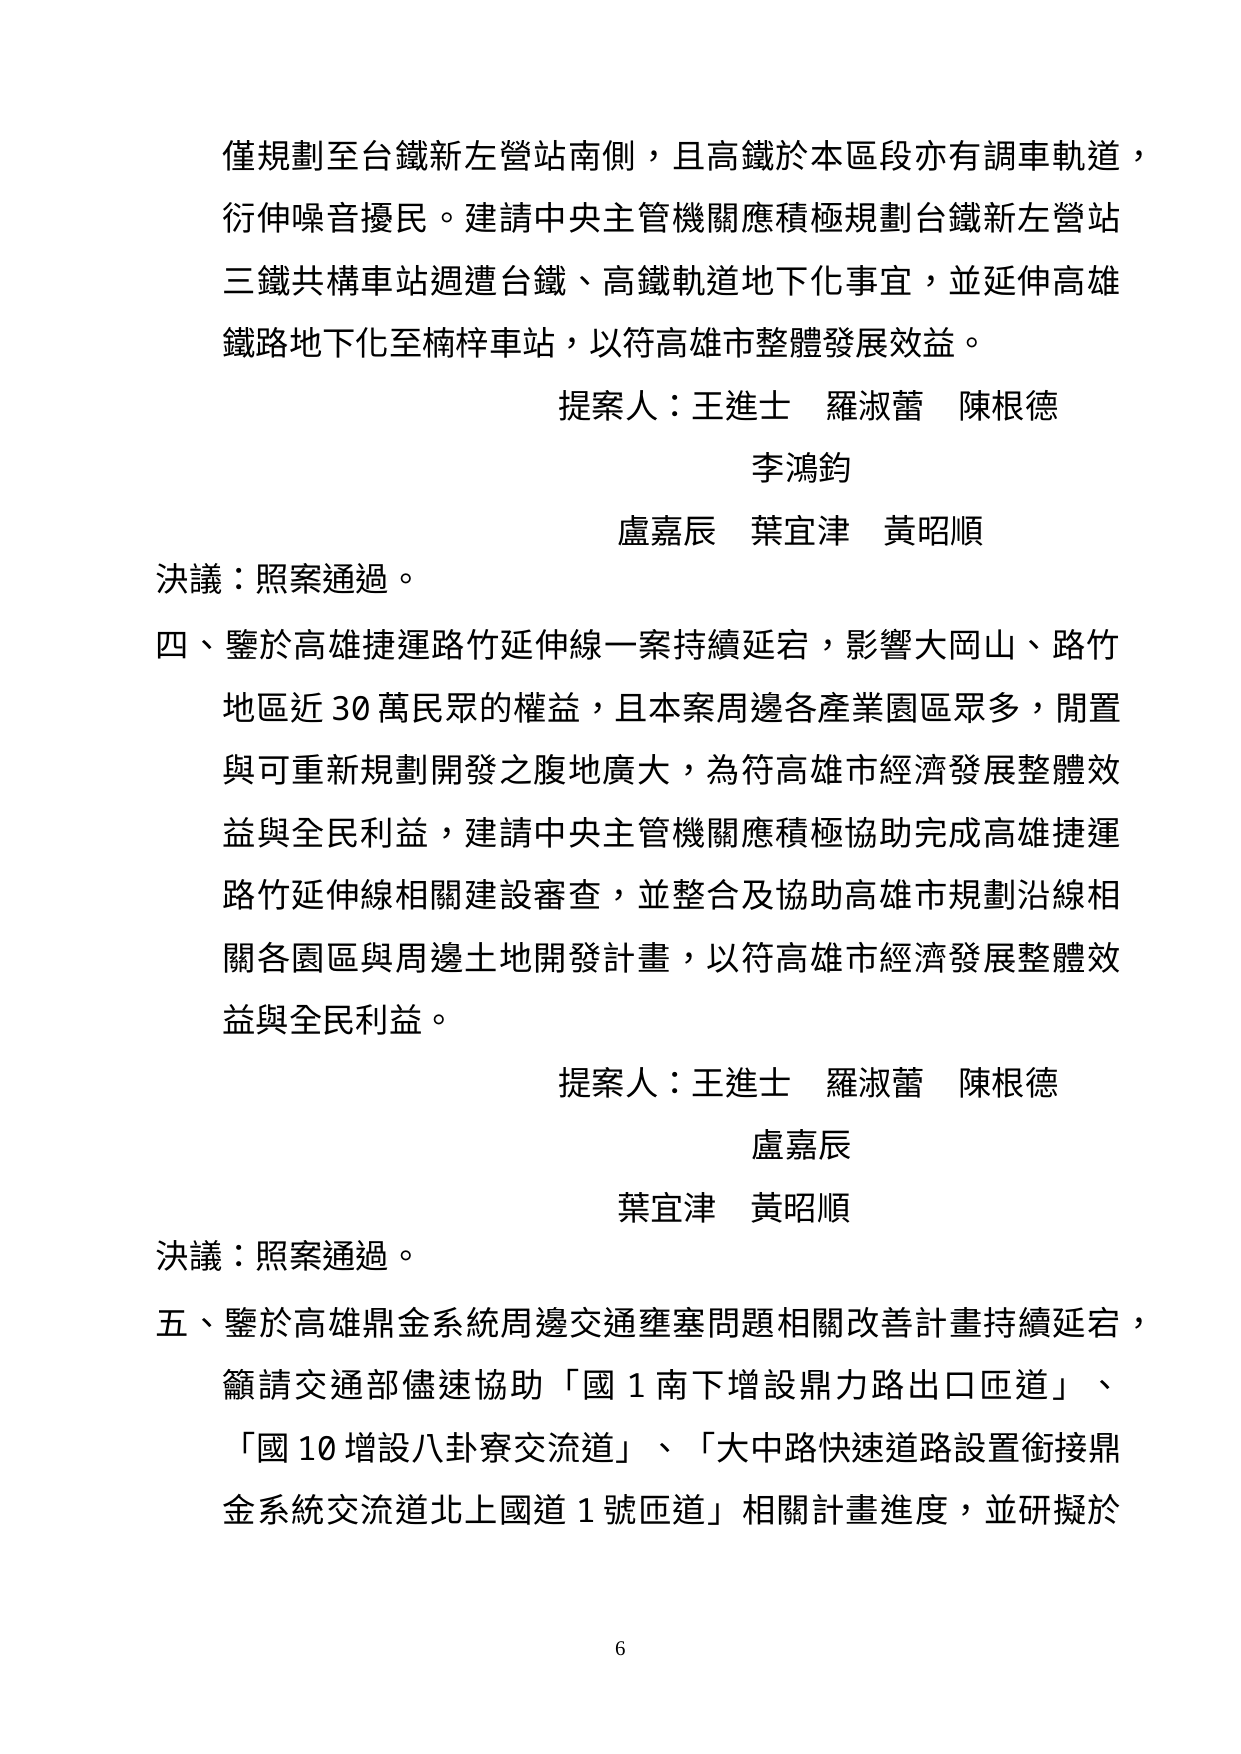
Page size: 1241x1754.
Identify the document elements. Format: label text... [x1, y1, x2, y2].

text 五、鑒於高雄鼎金系統周邊交通壅塞問題相關改善計畫持續延宕，籲請交通部儘速協助「國1南下增設鼎力路出口匝道」、「國10增設八卦寮交流道」、「大中路快速道路設置銜接鼎金系統交流道北上國道1號匝道」相關計畫進度，並研擬於高鐵路與高楠公路交叉路口及八德二路與國道1號交叉路段，新設國道1號分流匝道，早日改善鼎金系統壅塞現狀。 [156, 1279, 1122, 1529]
text 提案人：王進士 羅淑蕾 陳根德 盧嘉辰 [118, 1039, 1122, 1164]
text 決議：照案通過。 [156, 550, 1122, 602]
text 決議：照案通過。 [156, 1227, 1122, 1279]
text 三、鑒於台鐵新左營站三鐵共構車站周遭發展快速，高雄楠梓區亦為未來新市鎮規劃發展區域，然現今鐵路地下化左營計畫僅規劃至台鐵新左營站南側，且高鐵於本區段亦有調車軌道，衍伸噪音擾民。建請中央主管機關應積極規劃台鐵新左營站三鐵共構車站週遭台鐵、高鐵軌道地下化事宜，並延伸高雄鐵路地下化至楠梓車站，以符高雄市整體發展效益。 [156, 112, 1122, 362]
text 盧嘉辰 葉宜津 黃昭順 [617, 487, 1122, 550]
text 提案人：王進士 羅淑蕾 陳根德 李鴻鈞 [118, 362, 1122, 487]
text 四、鑒於高雄捷運路竹延伸線一案持續延宕，影響大岡山、路竹地區近30萬民眾的權益，且本案周邊各產業園區眾多，閒置與可重新規劃開發之腹地廣大，為符高雄市經濟發展整體效益與全民利益，建請中央主管機關應積極協助完成高雄捷運路竹延伸線相關建設審查，並整合及協助高雄市規劃沿線相關各園區與周邊土地開發計畫，以符高雄市經濟發展整體效益與全民利益。 [156, 602, 1122, 1039]
text 葉宜津 黃昭順 [617, 1164, 1122, 1227]
